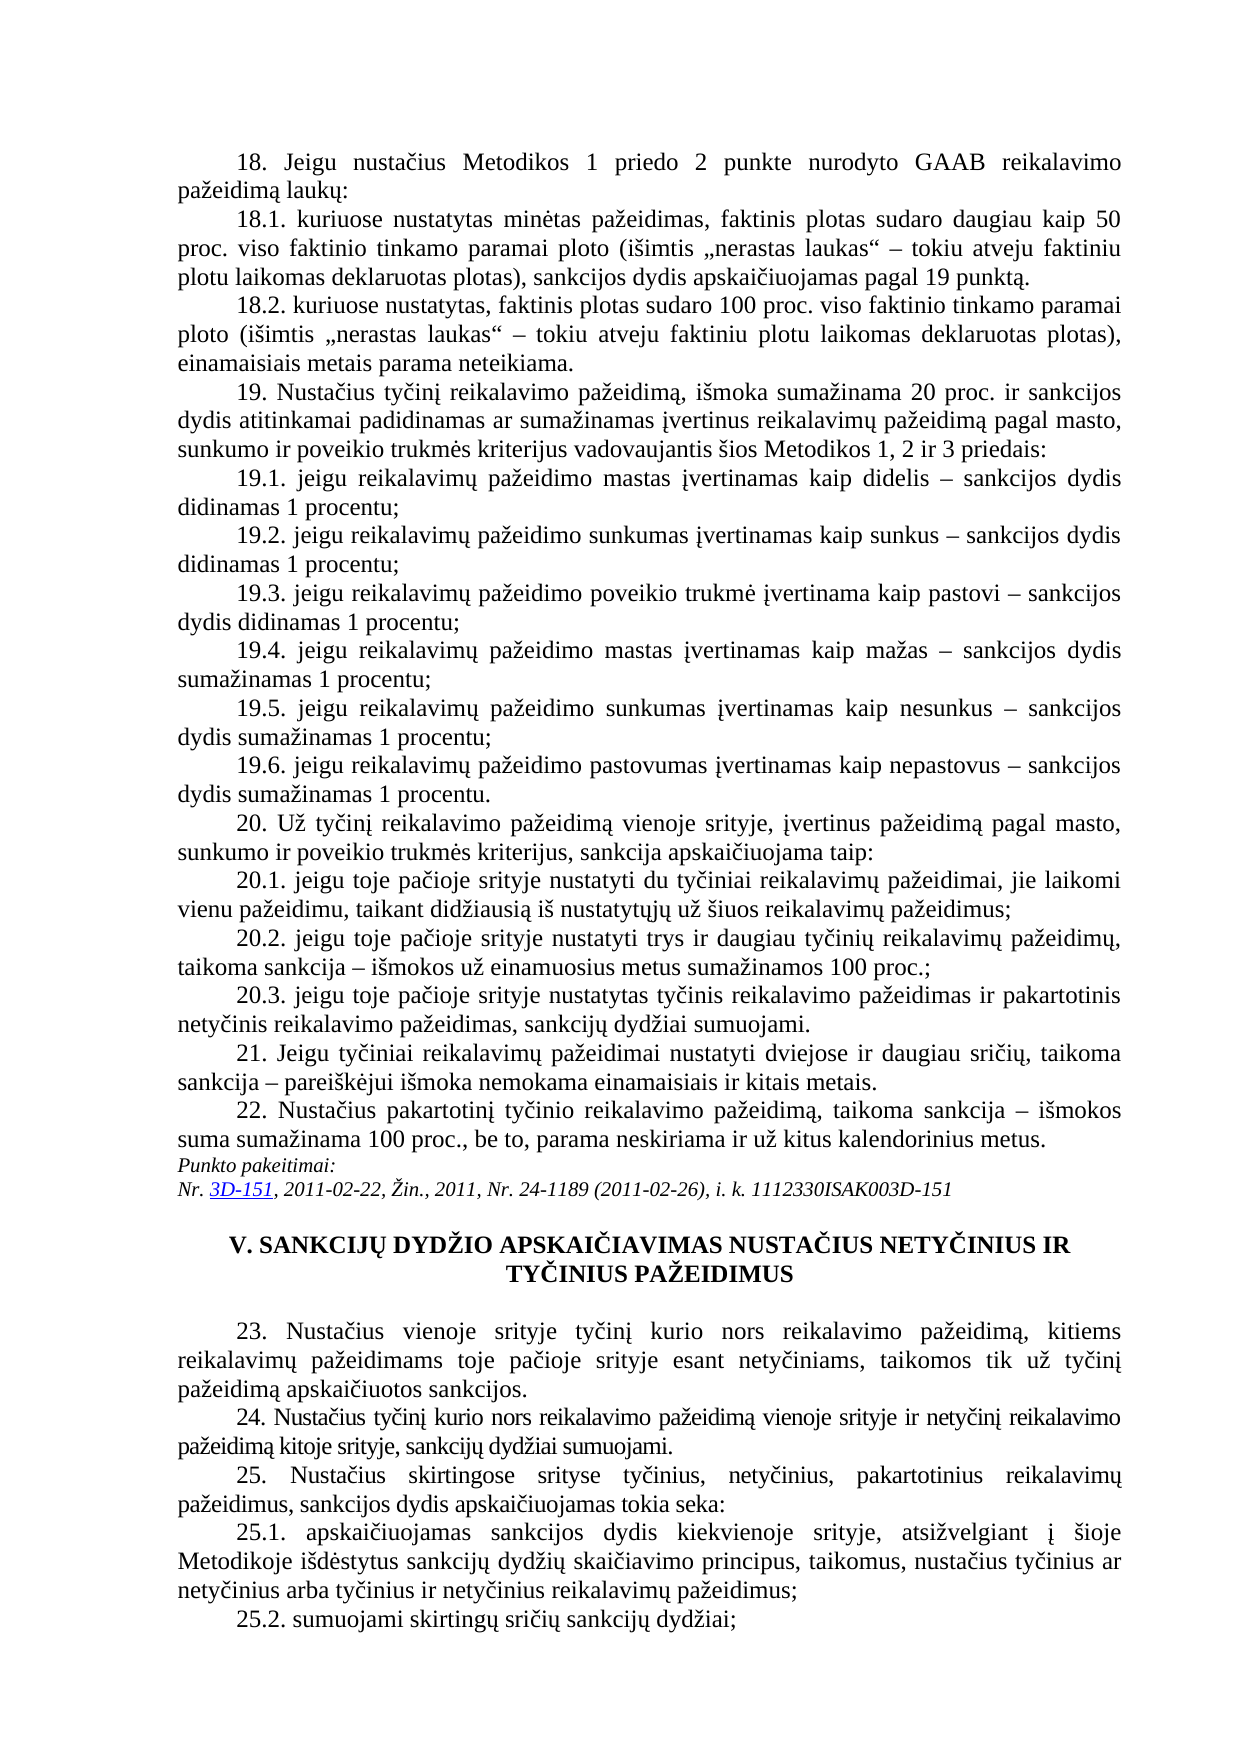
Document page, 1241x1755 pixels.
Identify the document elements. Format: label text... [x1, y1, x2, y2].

text v. SANKCIJŲ dydžio APSKAIČIAVIMAS NUSTAČIUS netyčinius ir tyčinius PAŽEIDIMus [177, 1230, 1122, 1287]
text 20. Už tyčinį reikalavimo pažeidimą vienoje srityje, įvertinus pažeidimą pagal masto, sunkumo ir poveikio trukmės kriterijus, sankcija apskaičiuojama taip: [177, 808, 1122, 866]
text 19.4. jeigu reikalavimų pažeidimo mastas įvertinamas kaip mažas – sankcijos dydis sumažinamas 1 procentu; [177, 636, 1122, 693]
text 20.3. jeigu toje pačioje srityje nustatytas tyčinis reikalavimo pažeidimas ir pakartotinis netyčinis reikalavimo pažeidimas, sankcijų dydžiai sumuojami. [177, 981, 1122, 1038]
text 19. Nustačius tyčinį reikalavimo pažeidimą, išmoka sumažinama 20 proc. ir sankcijos dydis atitinkamai padidinamas ar sumažinamas įvertinus reikalavimų pažeidimą pagal masto, sunkumo ir poveikio trukmės kriterijus vadovaujantis šios Metodikos 1, 2 ir 3 priedais: [177, 377, 1122, 463]
text 18. Jeigu nustačius Metodikos 1 priedo 2 punkte nurodyto GAAB reikalavimo pažeidimą laukų: [177, 147, 1122, 204]
text 19.1. jeigu reikalavimų pažeidimo mastas įvertinamas kaip didelis – sankcijos dydis didinamas 1 procentu; [177, 463, 1122, 521]
text 19.5. jeigu reikalavimų pažeidimo sunkumas įvertinamas kaip nesunkus – sankcijos dydis sumažinamas 1 procentu; [177, 693, 1122, 751]
text 18.1. kuriuose nustatytas minėtas pažeidimas, faktinis plotas sudaro daugiau kaip 50 proc. viso faktinio tinkamo paramai ploto (išimtis „nerastas laukas“ – tokiu atveju faktiniu plotu laikomas deklaruotas plotas), sankcijos dydis apskaičiuojamas pagal 19 punktą. [177, 204, 1122, 291]
text 21. Jeigu tyčiniai reikalavimų pažeidimai nustatyti dviejose ir daugiau sričių, taikoma sankcija – pareiškėjui išmoka nemokama einamaisiais ir kitais metais. [177, 1038, 1122, 1096]
text 25.2. sumuojami skirtingų sričių sankcijų dydžiai; [177, 1604, 1122, 1632]
text 22. Nustačius pakartotinį tyčinio reikalavimo pažeidimą, taikoma sankcija – išmokos suma sumažinama 100 proc., be to, parama neskiriama ir už kitus kalendorinius metus. [177, 1096, 1122, 1153]
text Punkto pakeitimai: [177, 1153, 1122, 1177]
text 18.2. kuriuose nustatytas, faktinis plotas sudaro 100 proc. viso faktinio tinkamo paramai ploto (išimtis „nerastas laukas“ – tokiu atveju faktiniu plotu laikomas deklaruotas plotas), einamaisiais metais parama neteikiama. [177, 291, 1122, 377]
text Nr. 3D-151, 2011-02-22, Žin., 2011, Nr. 24-1189 (2011-02-26), i. k. 1112330ISAK003D-151 [177, 1177, 1122, 1201]
text 24. Nustačius tyčinį kurio nors reikalavimo pažeidimą vienoje srityje ir netyčinį reikalavimo pažeidimą kitoje srityje, sankcijų dydžiai sumuojami. [177, 1402, 1122, 1460]
text 19.6. jeigu reikalavimų pažeidimo pastovumas įvertinamas kaip nepastovus – sankcijos dydis sumažinamas 1 procentu. [177, 751, 1122, 808]
text 25.1. apskaičiuojamas sankcijos dydis kiekvienoje srityje, atsižvelgiant į šioje Metodikoje išdėstytus sankcijų dydžių skaičiavimo principus, taikomus, nustačius tyčinius ar netyčinius arba tyčinius ir netyčinius reikalavimų pažeidimus; [177, 1517, 1122, 1604]
text 23. Nustačius vienoje srityje tyčinį kurio nors reikalavimo pažeidimą, kitiems reikalavimų pažeidimams toje pačioje srityje esant netyčiniams, taikomos tik už tyčinį pažeidimą apskaičiuotos sankcijos. [177, 1316, 1122, 1402]
text 25. Nustačius skirtingose srityse tyčinius, netyčinius, pakartotinius reikalavimų pažeidimus, sankcijos dydis apskaičiuojamas tokia seka: [177, 1460, 1122, 1517]
text 20.2. jeigu toje pačioje srityje nustatyti trys ir daugiau tyčinių reikalavimų pažeidimų, taikoma sankcija – išmokos už einamuosius metus sumažinamos 100 proc.; [177, 923, 1122, 981]
text 20.1. jeigu toje pačioje srityje nustatyti du tyčiniai reikalavimų pažeidimai, jie laikomi vienu pažeidimu, taikant didžiausią iš nustatytųjų už šiuos reikalavimų pažeidimus; [177, 866, 1122, 923]
text 19.3. jeigu reikalavimų pažeidimo poveikio trukmė įvertinama kaip pastovi – sankcijos dydis didinamas 1 procentu; [177, 578, 1122, 636]
text 19.2. jeigu reikalavimų pažeidimo sunkumas įvertinamas kaip sunkus – sankcijos dydis didinamas 1 procentu; [177, 521, 1122, 578]
